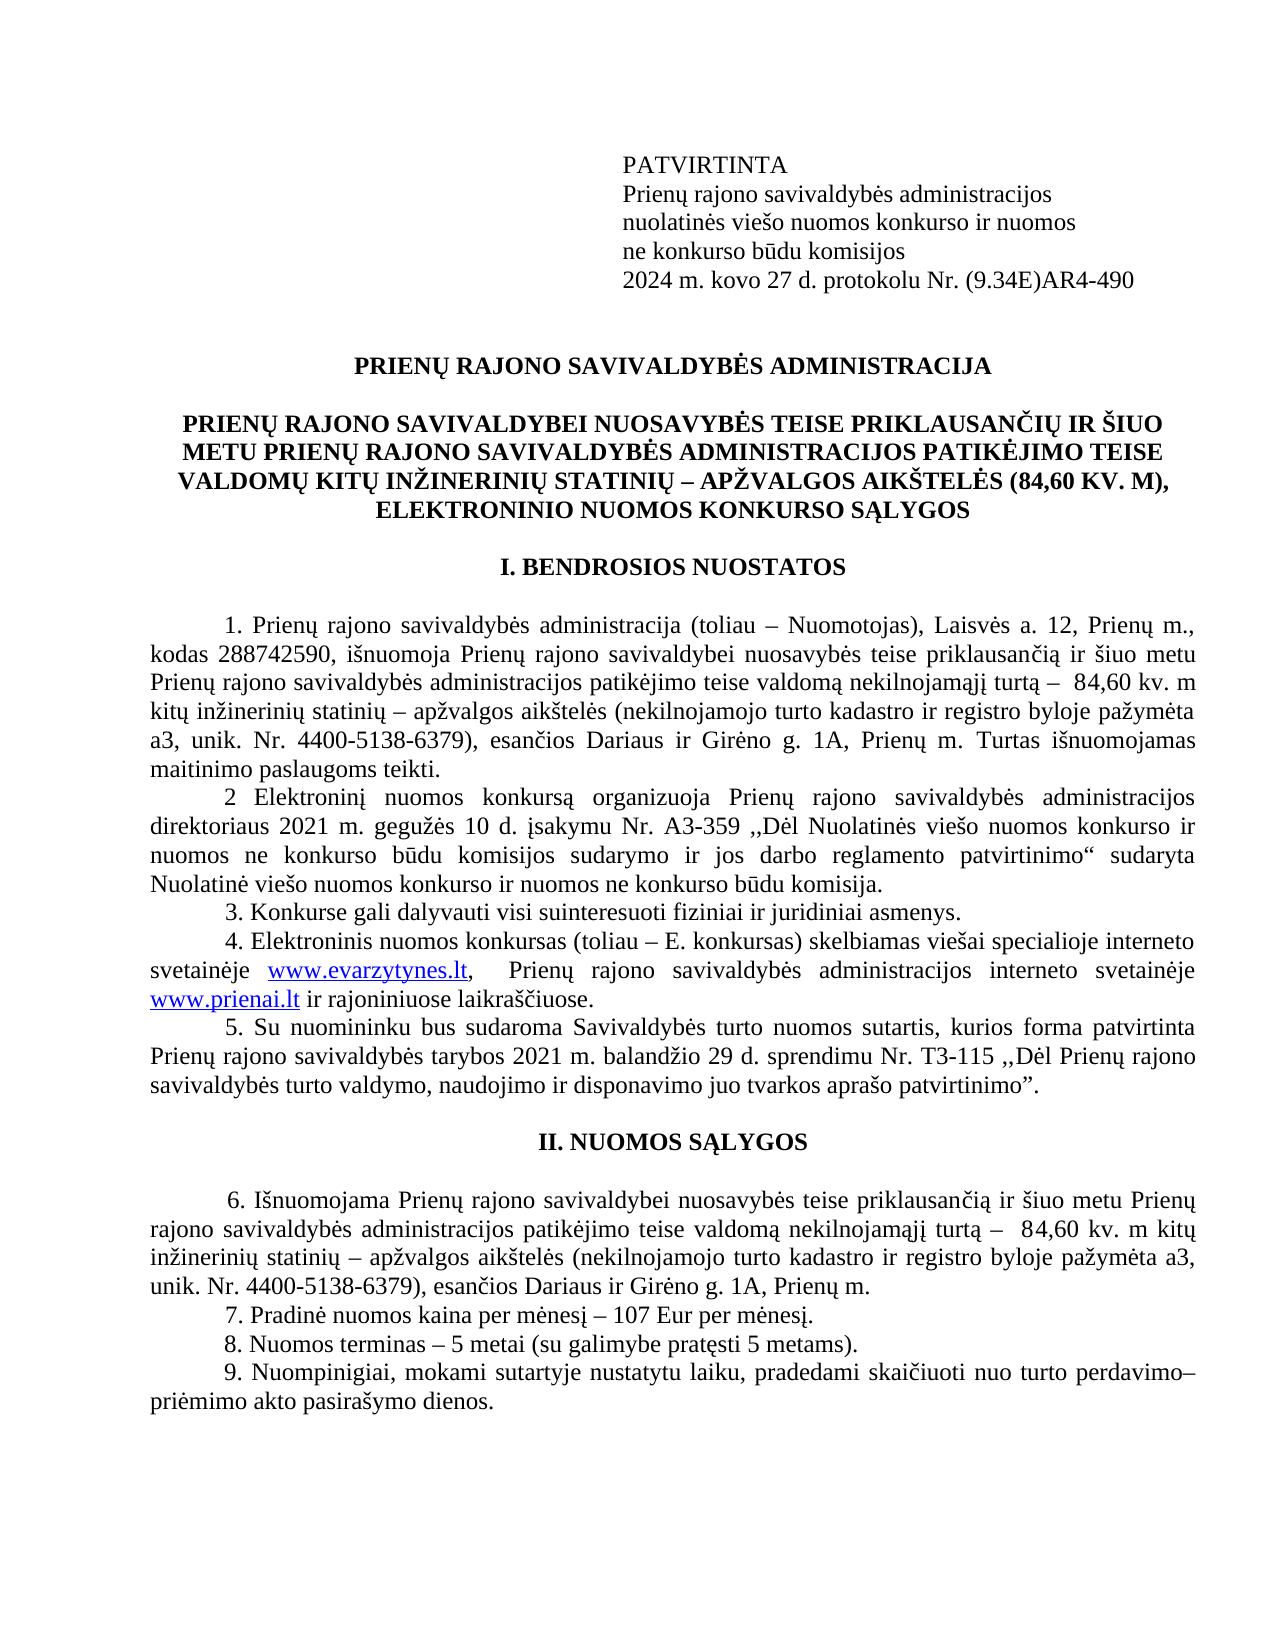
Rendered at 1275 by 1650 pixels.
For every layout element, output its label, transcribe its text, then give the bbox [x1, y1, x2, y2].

text 9. Nuompinigiai, mokami sutartyje nustatytu laiku, pradedami skaičiuoti nuo turto perdavimo–priėmimo akto pasirašymo dienos. [150, 1357, 1196, 1415]
text PRIENŲ RAJONO SAVIVALDYBEI NUOSAVYBĖS TEISE PRIKLAUSANČIŲ IR ŠIUO METU PRIENŲ RAJONO SAVIVALDYBĖS ADMINISTRACIJOS PATIKĖJIMO TEISE VALDOMŲ KITŲ INŽINERINIŲ STATINIŲ – APŽVALGOS AIKŠTELĖS (84,60 KV. M), ELEKTRONINIO NUOMOS KONKURSO SĄLYGOS [150, 409, 1196, 524]
text 6. Išnuomojama Prienų rajono savivaldybei nuosavybės teise priklausančią ir šiuo metu Prienų rajono savivaldybės administracijos patikėjimo teise valdomą nekilnojamąjį turtą – 84,60 kv. m kitų inžinerinių statinių – apžvalgos aikštelės (nekilnojamojo turto kadastro ir registro byloje pažymėta a3, unik. Nr. 4400-5138-6379), esančios Dariaus ir Girėno g. 1A, Prienų m. [150, 1185, 1196, 1300]
text ne konkurso būdu komisijos [600, 236, 1196, 265]
text 1. Prienų rajono savivaldybės administracija (toliau – Nuomotojas), Laisvės a. 12, Prienų m., kodas 288742590, išnuomoja Prienų rajono savivaldybei nuosavybės teise priklausančią ir šiuo metu Prienų rajono savivaldybės administracijos patikėjimo teise valdomą nekilnojamąjį turtą – 84,60 kv. m kitų inžinerinių statinių – apžvalgos aikštelės (nekilnojamojo turto kadastro ir registro byloje pažymėta a3, unik. Nr. 4400-5138-6379), esančios Dariaus ir Girėno g. 1A, Prienų m. Turtas išnuomojamas maitinimo paslaugoms teikti. [150, 610, 1196, 782]
text 2024 m. kovo 27 d. protokolu Nr. (9.34E)AR4-490 [600, 265, 1196, 294]
text 5. Su nuomininku bus sudaroma Savivaldybės turto nuomos sutartis, kurios forma patvirtinta Prienų rajono savivaldybės tarybos 2021 m. balandžio 29 d. sprendimu Nr. T3-115 ,,Dėl Prienų rajono savivaldybės turto valdymo, naudojimo ir disponavimo juo tvarkos aprašo patvirtinimo”. [150, 1012, 1196, 1099]
text PRIENŲ RAJONO SAVIVALDYBĖS ADMINISTRACIJA [150, 351, 1196, 380]
text I. BENDROSIOS NUOSTATOS [150, 552, 1196, 581]
text 4. Elektroninis nuomos konkursas (toliau – E. konkursas) skelbiamas viešai specialioje interneto svetainėje www.evarzytynes.lt, Prienų rajono savivaldybės administracijos interneto svetainėje www.prienai.lt ir rajoniniuose laikraščiuose. [150, 926, 1196, 1012]
text Prienų rajono savivaldybės administracijos [600, 179, 1196, 207]
text nuolatinės viešo nuomos konkurso ir nuomos [600, 207, 1196, 236]
text II. NUOMOS SĄLYGOS [150, 1127, 1196, 1156]
list Elektroninį nuomos konkursą organizuoja Prienų rajono savivaldybės administracijos direktoriaus 2021 m. gegužės 10 d. įsakymu Nr. A3-359 ,,Dėl Nuolatinės viešo nuomos konkurso ir nuomos ne konkurso būdu komisijos sudarymo ir jos darbo reglamento patvirtinimo“ sudaryta Nuolatinė viešo nuomos konkurso ir nuomos ne konkurso būdu komisija. [150, 782, 1196, 897]
text PATVIRTINTA [600, 150, 1196, 179]
text 8. Nuomos terminas – 5 metai (su galimybe pratęsti 5 metams). [150, 1329, 1196, 1357]
text 3. Konkurse gali dalyvauti visi suinteresuoti fiziniai ir juridiniai asmenys. [150, 897, 1196, 926]
text 7. Pradinė nuomos kaina per mėnesį – 107 Eur per mėnesį. [150, 1300, 1196, 1329]
